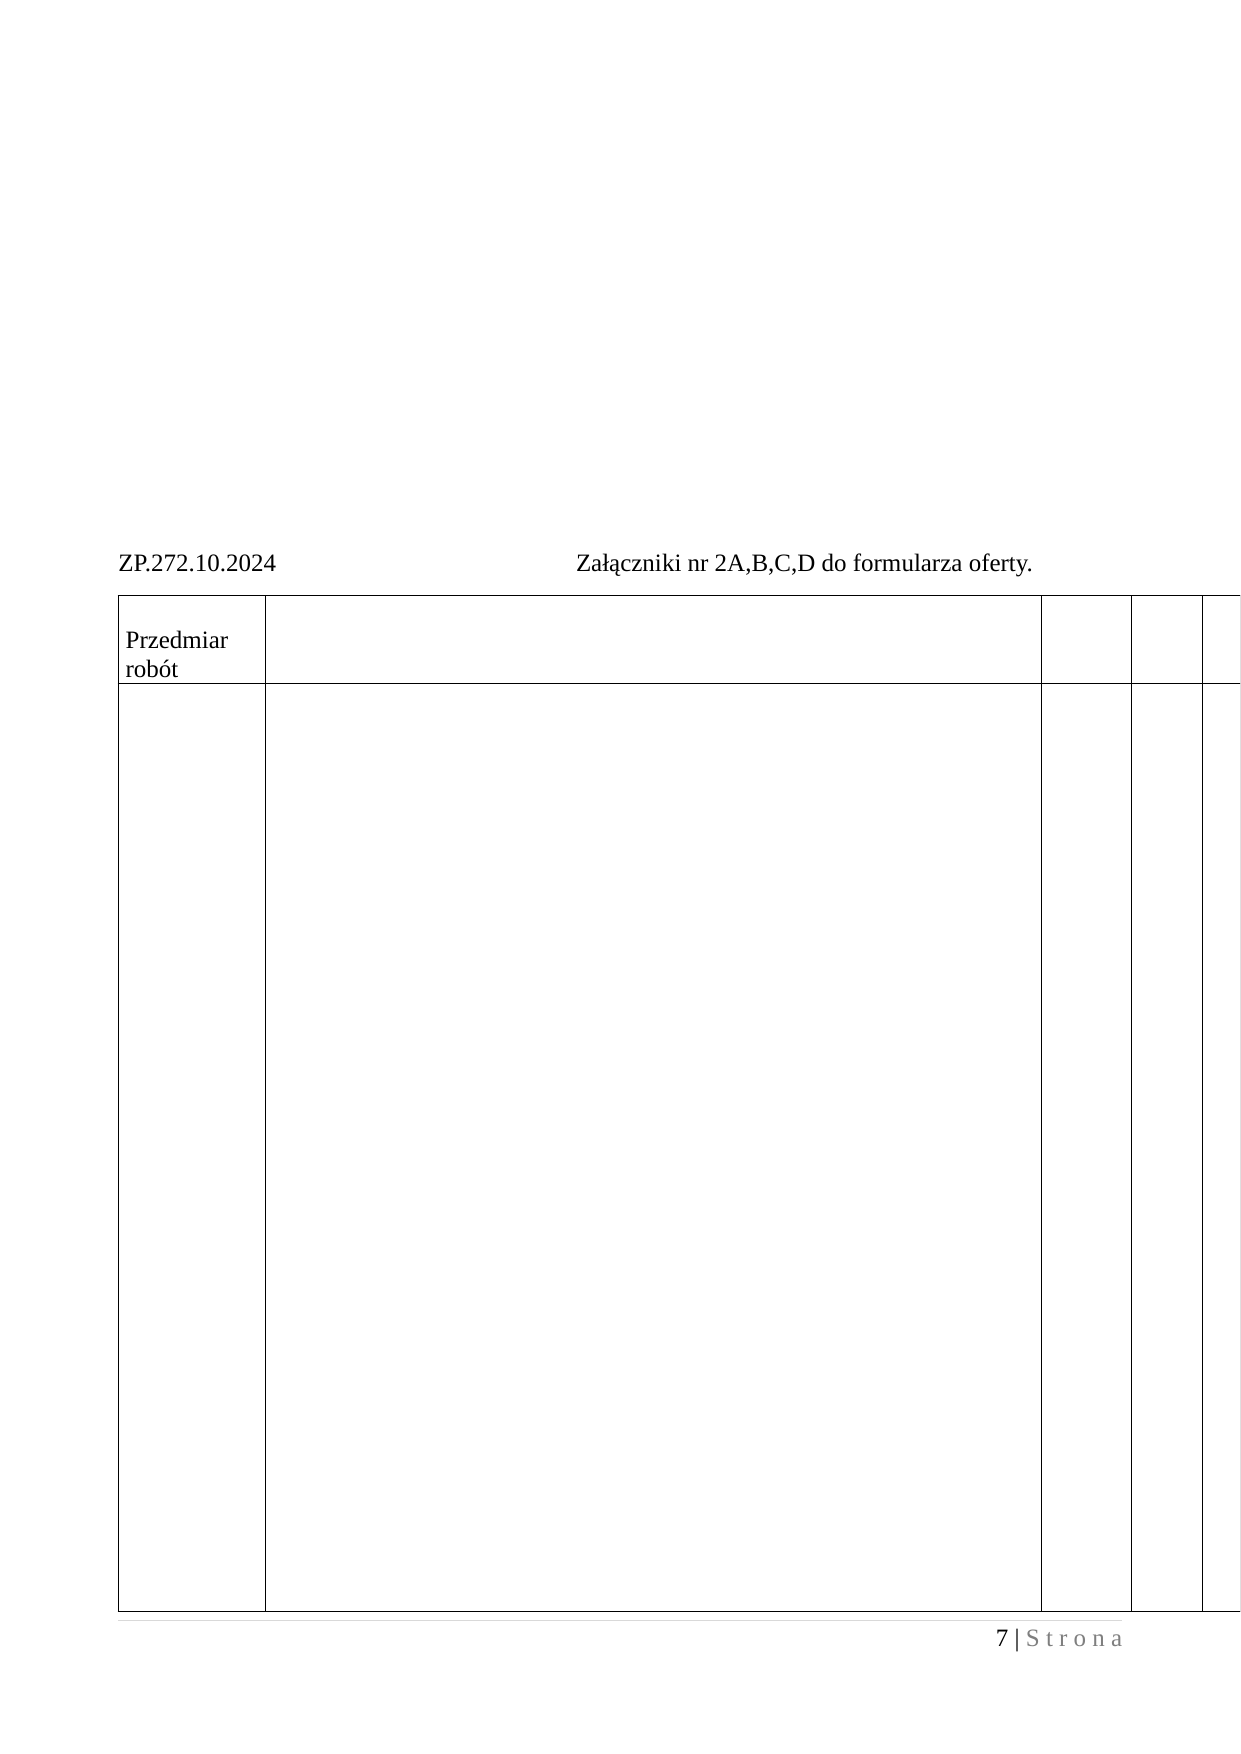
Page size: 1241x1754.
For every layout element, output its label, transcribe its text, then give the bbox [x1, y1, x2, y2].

table_header [1132, 596, 1202, 682]
table_header [1203, 596, 1240, 682]
table_cell [1042, 684, 1131, 1611]
table_cell [266, 684, 1041, 1611]
table_header Przedmiar robót [119, 596, 265, 682]
table_cell [119, 684, 265, 1611]
table_header [1042, 596, 1131, 682]
table_header [266, 596, 1041, 682]
text ZP.272.10.2024 Załączniki nr 2A,B,C,D do formularza oferty. [118, 548, 1122, 577]
table_cell [1203, 684, 1240, 1611]
table_cell [1132, 684, 1202, 1611]
